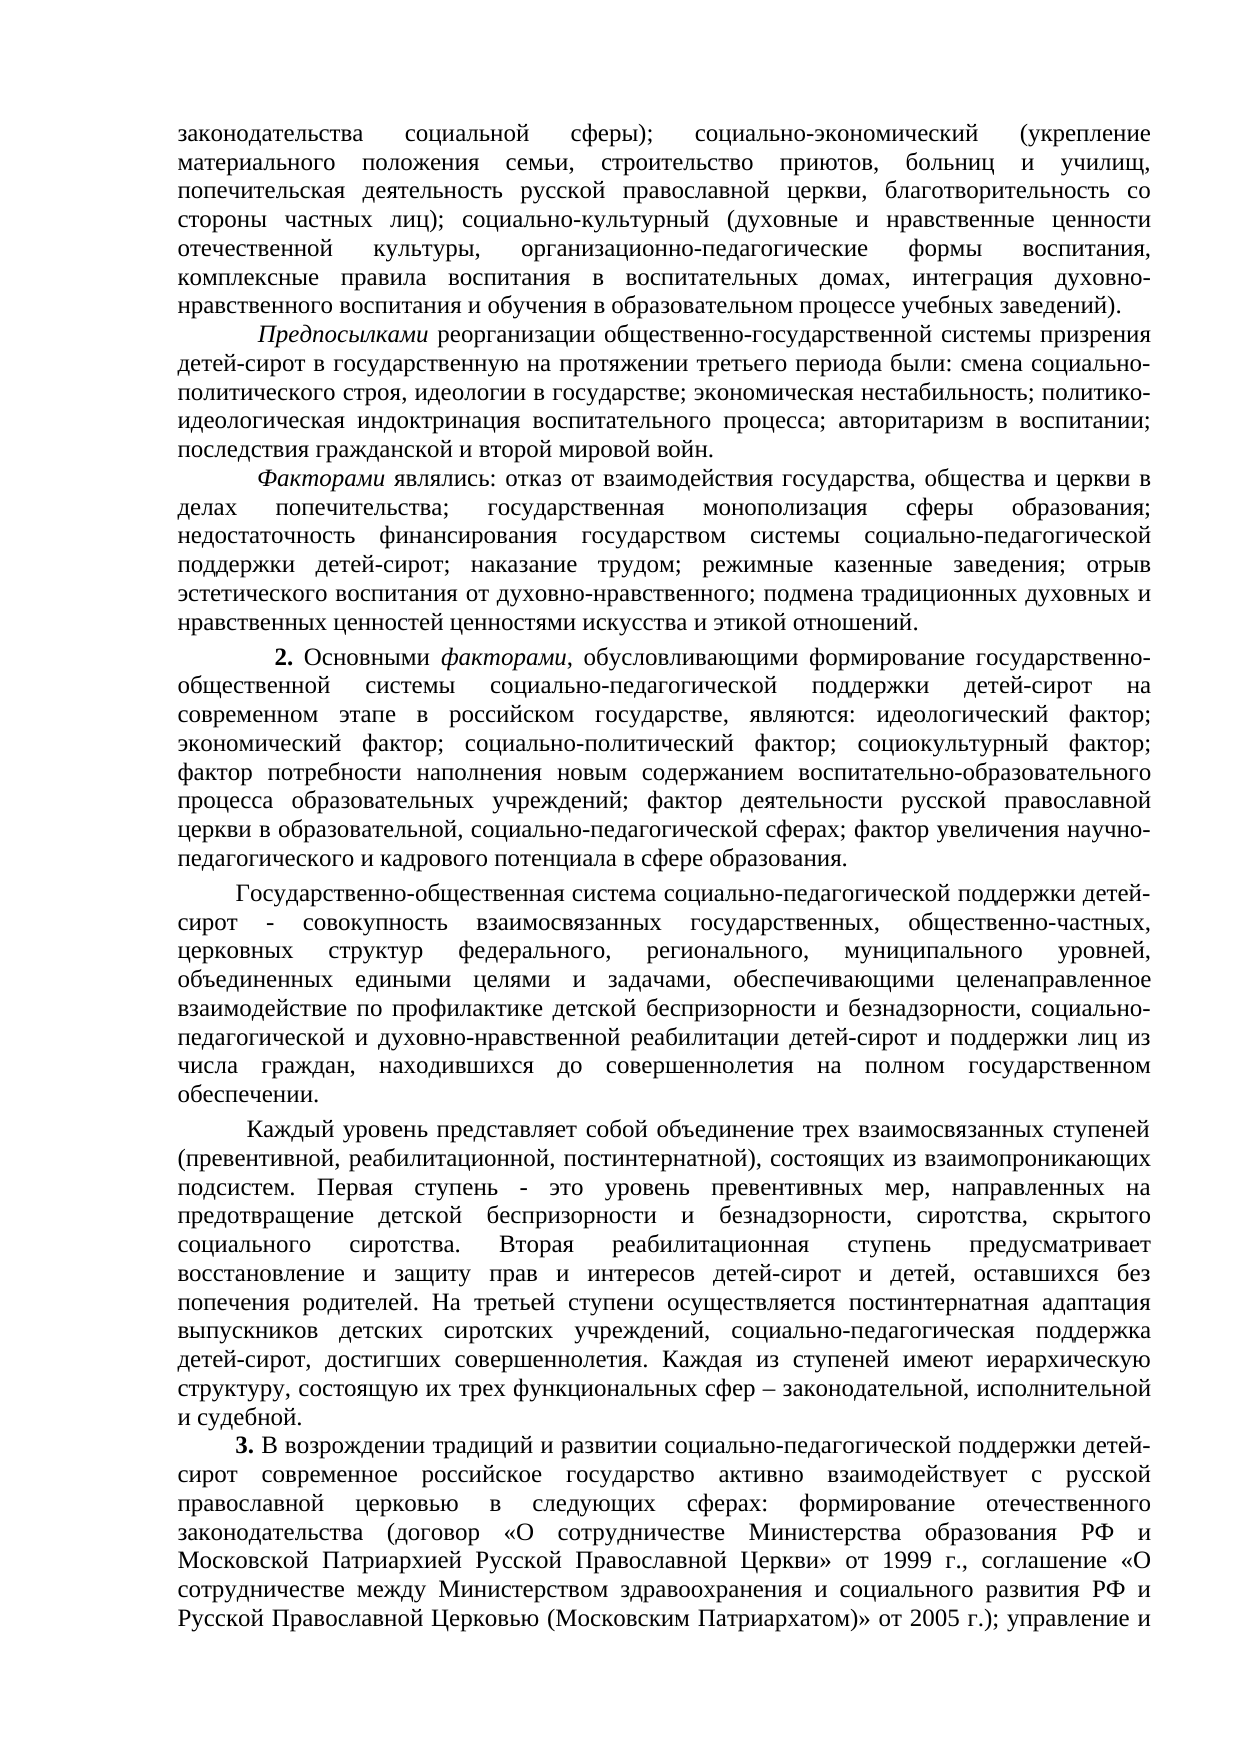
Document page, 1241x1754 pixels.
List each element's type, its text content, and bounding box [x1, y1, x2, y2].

text 2. Основными факторами, обусловливающими формирование государственно-общественной системы социально-педагогической поддержки детей-сирот на современном этапе в российском государстве, являются: идеологический фактор; экономический фактор; социально-политический фактор; социокультурный фактор; фактор потребности наполнения новым содержанием воспитательно-образовательного процесса образовательных учреждений; фактор деятельности русской православной церкви в образовательной, социально-педагогической сферах; фактор увеличения научно-педагогического и кадрового потенциала в сфере образования. [177, 642, 1152, 872]
text Государственно-общественная система социально-педагогической поддержки детей-сирот - совокупность взаимосвязанных государственных, общественно-частных, церковных структур федерального, регионального, муниципального уровней, объединенных едиными целями и задачами, обеспечивающими целенаправленное взаимодействие по профилактике детской беспризорности и безнадзорности, социально-педагогической и духовно-нравственной реабилитации детей-сирот и поддержки лиц из числа граждан, находившихся до совершеннолетия на полном государственном обеспечении. [177, 878, 1152, 1108]
text Факторами являлись: отказ от взаимодействия государства, общества и церкви в делах попечительства; государственная монополизация сферы образования; недостаточность финансирования государством системы социально-педагогической поддержки детей-сирот; наказание трудом; режимные казенные заведения; отрыв эстетического воспитания от духовно-нравственного; подмена традиционных духовных и нравственных ценностей ценностями искусства и этикой отношений. [177, 463, 1152, 636]
text Каждый уровень представляет собой объединение трех взаимосвязанных ступеней (превентивной, реабилитационной, постинтернатной), состоящих из взаимопроникающих подсистем. Первая ступень - это уровень превентивных мер, направленных на предотвращение детской беспризорности и безнадзорности, сиротства, скрытого социального сиротства. Вторая реабилитационная ступень предусматривает восстановление и защиту прав и интересов детей-сирот и детей, оставшихся без попечения родителей. На третьей ступени осуществляется постинтернатная адаптация выпускников детских сиротских учреждений, социально-педагогическая поддержка детей-сирот, достигших совершеннолетия. Каждая из ступеней имеют иерархическую структуру, состоящую их трех функциональных сфер – законодательной, исполнительной и судебной. [177, 1114, 1152, 1431]
text Предпосылками реорганизации общественно-государственной системы призрения детей-сирот в государственную на протяжении третьего периода были: смена социально-политического строя, идеологии в государстве; экономическая нестабильность; политико-идеологическая индоктринация воспитательного процесса; авторитаризм в воспитании; последствия гражданской и второй мировой войн. [177, 319, 1152, 463]
text законодательства социальной сферы); социально-экономический (укрепление материального положения семьи, строительство приютов, больниц и училищ, попечительская деятельность русской православной церкви, благотворительность со стороны частных лиц); социально-культурный (духовные и нравственные ценности отечественной культуры, организационно-педагогические формы воспитания, комплексные правила воспитания в воспитательных домах, интеграция духовно-нравственного воспитания и обучения в образовательном процессе учебных заведений). [177, 118, 1152, 319]
text 3. В возрождении традиций и развитии социально-педагогической поддержки детей-сирот современное российское государство активно взаимодействует с русской православной церковью в следующих сферах: формирование отечественного законодательства (договор «О сотрудничестве Министерства образования РФ и Московской Патриархией Русской Православной Церкви» от 1999 г., соглашение «О сотрудничестве между Министерством здравоохранения и социального развития РФ и Русской Православной Церковью (Московским Патриархатом)» от 2005 г.); управление и [177, 1431, 1152, 1632]
